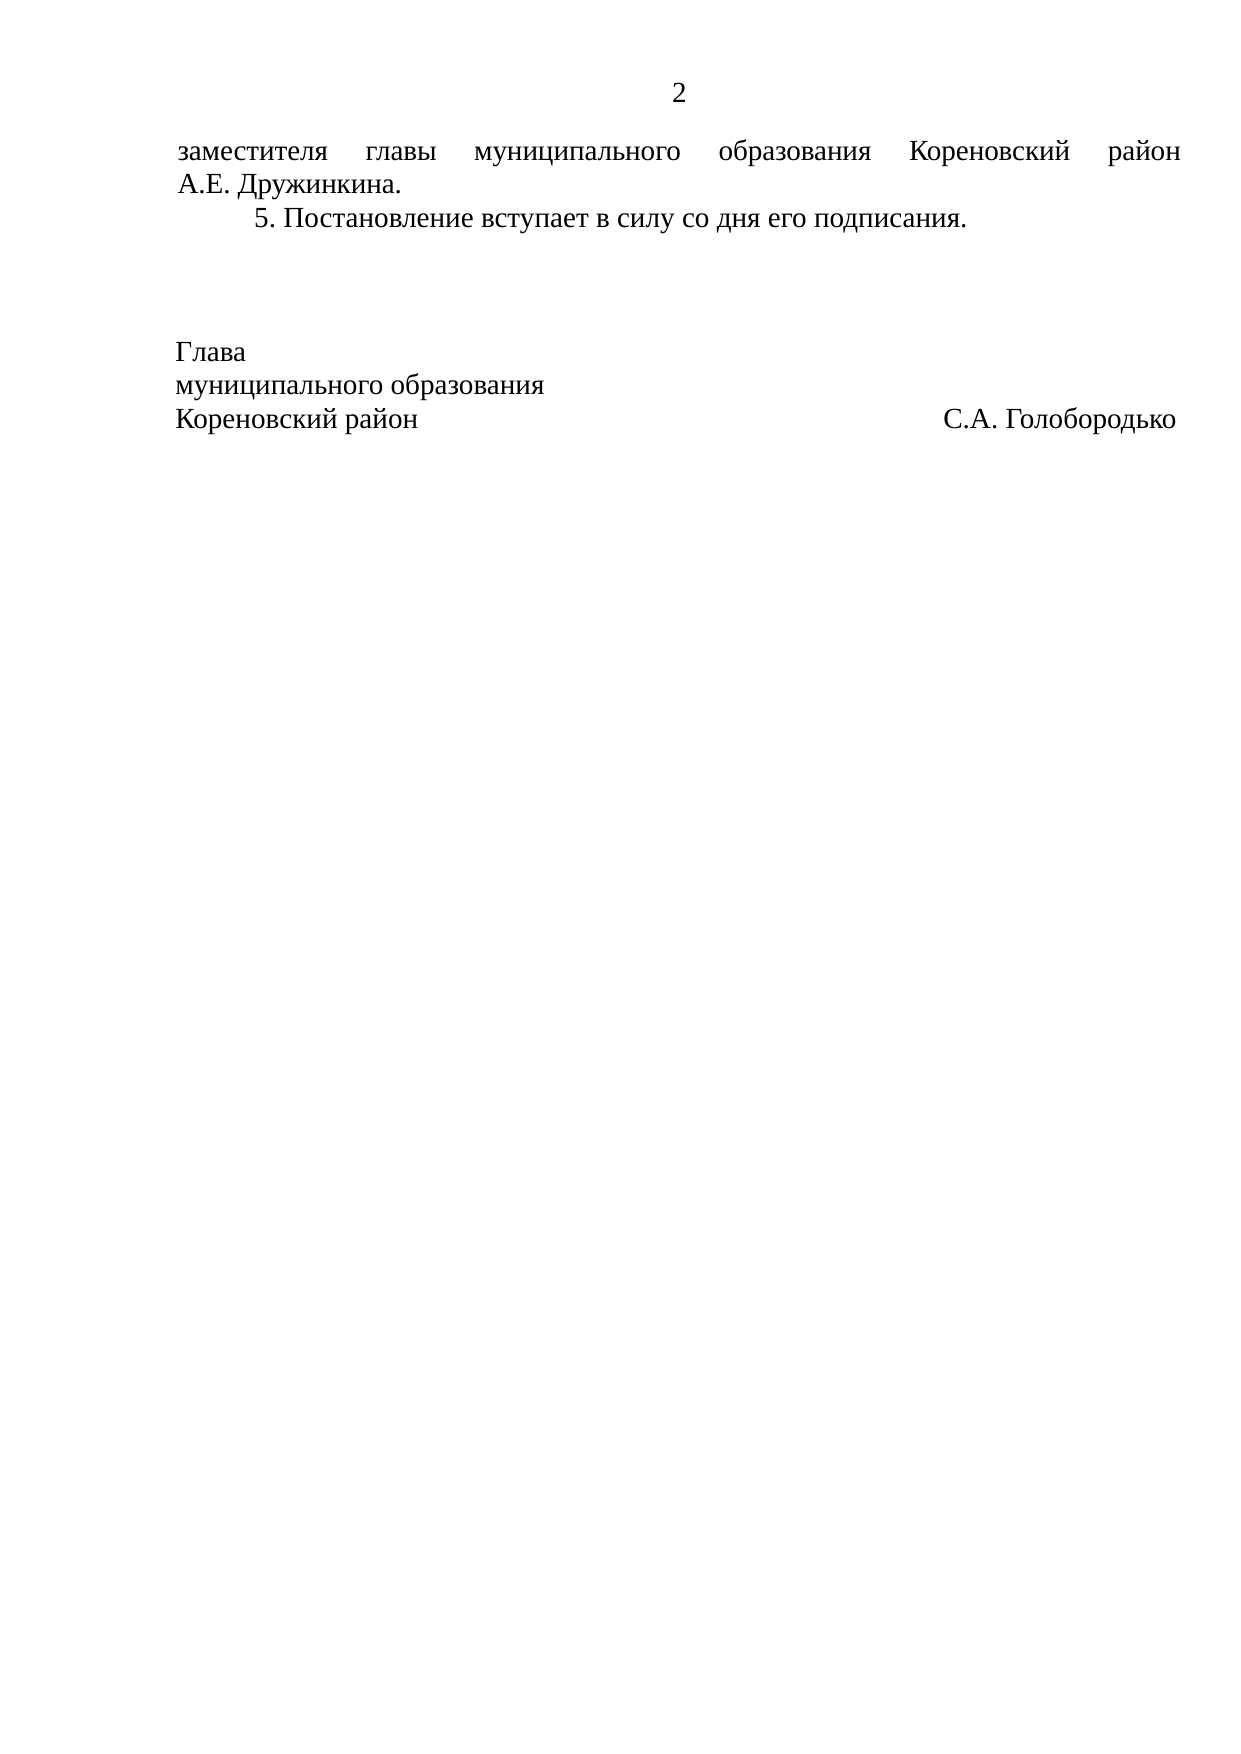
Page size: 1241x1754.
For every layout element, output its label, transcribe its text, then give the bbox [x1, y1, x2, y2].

text Глава [175, 334, 1181, 367]
text Кореновский район С.А. Голобородько [175, 401, 1181, 434]
text заместителя главы муниципального образования Кореновский район А.Е. Дружинкина. [177, 133, 1181, 200]
text 5. Постановление вступает в силу со дня его подписания. [177, 200, 1181, 233]
text муниципального образования [175, 367, 1181, 401]
text 2 [177, 75, 1181, 108]
